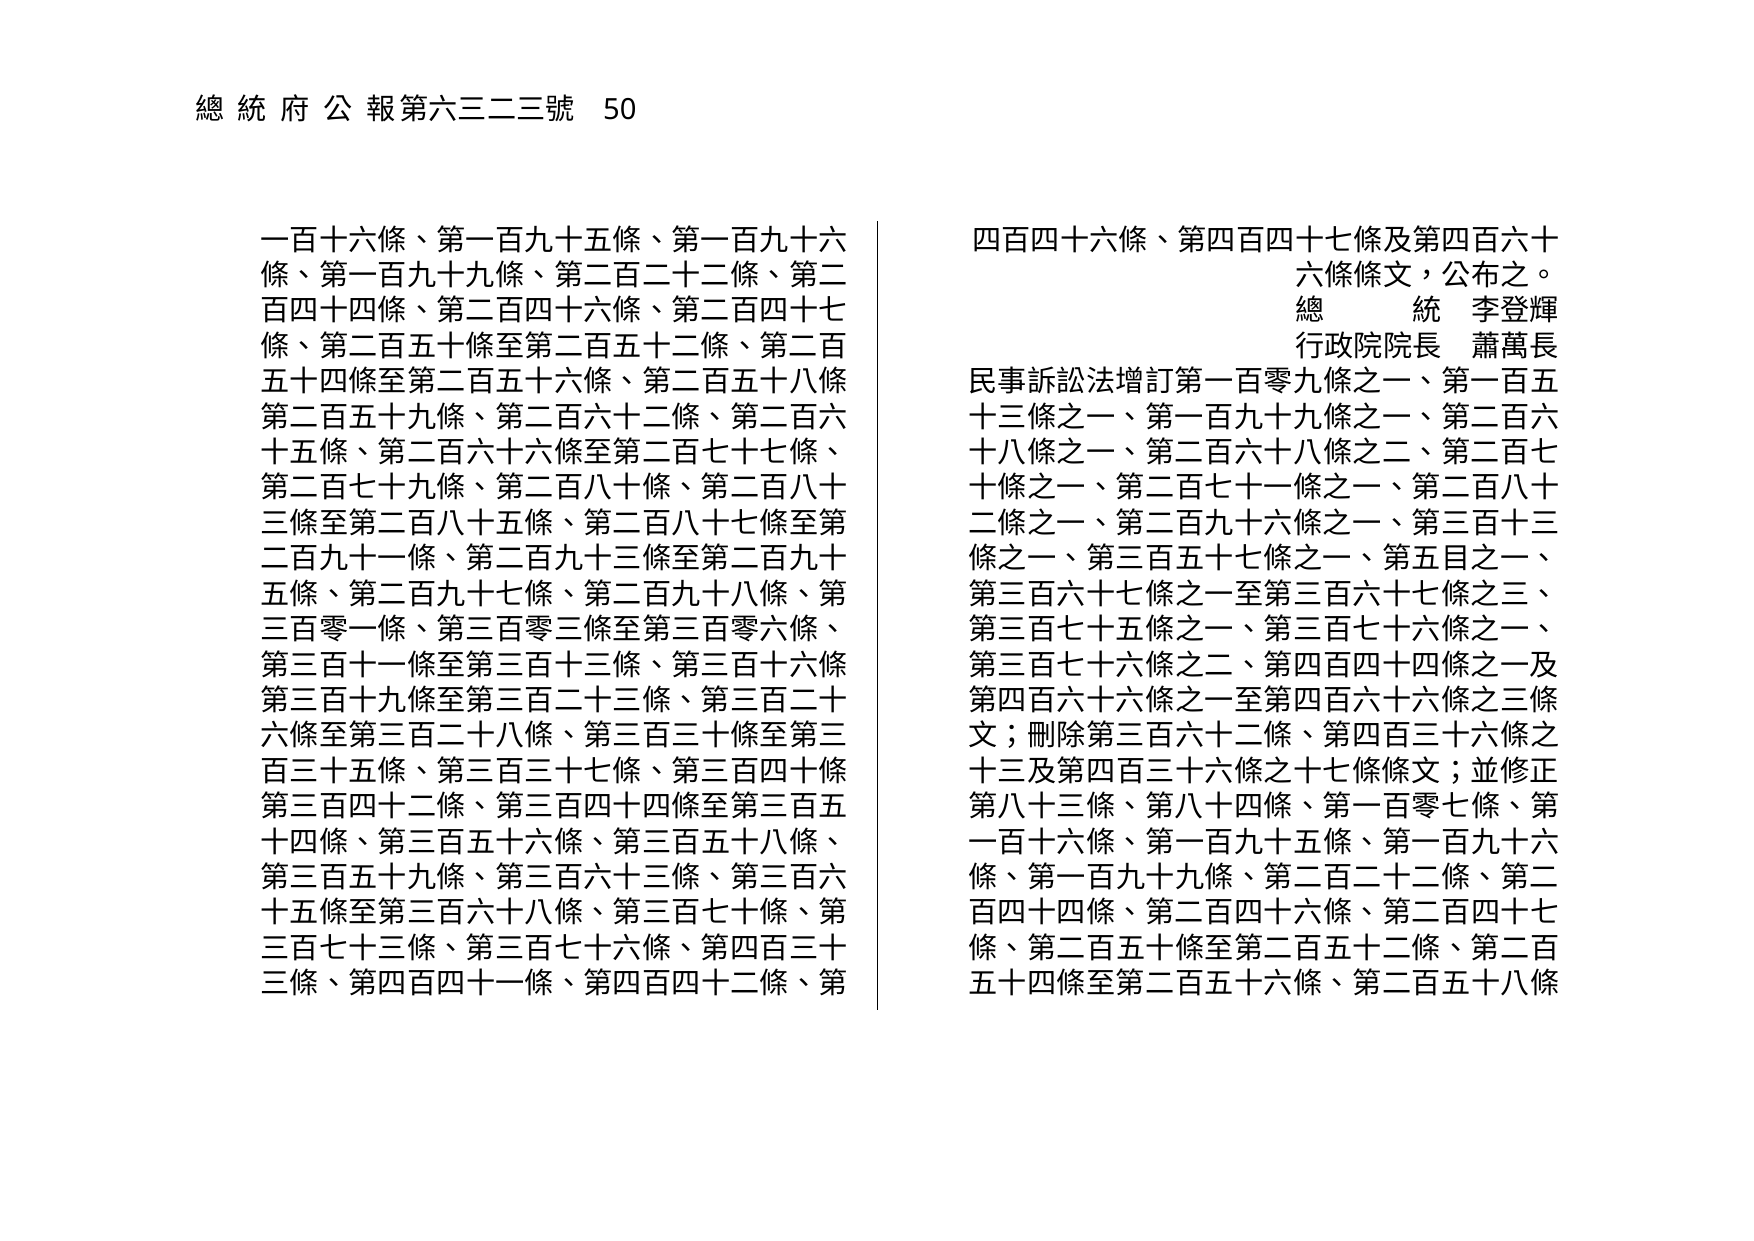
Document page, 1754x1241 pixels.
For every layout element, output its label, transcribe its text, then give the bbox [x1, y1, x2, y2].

text 茲增訂民事訴訟法第一百零九條之一、第一百五十三條之一、第一百九十九條之一、第二百六十八條之一、第二百六十八條之二、第二百七十條之一、第二百七十一條之一、第二百八十二條之一、第二百九十六條之一、第三百十三條之一、第三百五十七條之一、第五目之一、第三百六十七條之一至第三百六十七條之三、第三百七十五條之一、第三百七十六條之一、第三百七十六條之二、第四百四十四條之一及第四百六十六條之一至第四百六十六條之三條文；刪除第三百六十二條、第四百三十六條之十三及第四百三十六條之十七條條文；並修正第八十三條、第八十四條、第一百零七條、第一百十六條、第一百九十五條、第一百九十六條、第一百九十九條、第二百二十二條、第二百四十四條、第二百四十六條、第二百四十七條、第二百五十條至第二百五十二條、第二百五十四條至第二百五十六條、第二百五十八條、第二百五十九條、第二百六十二條、第二百六十五條、第二百六十六條至第二百七十七條、第二百七十九條、第二百八十條、第二百八十三條至第二百八十五條、第二百八十七條至第二百九十一條、第二百九十三條至第二百九十五條、第二百九十七條、第二百九十八條、第三百零一條、第三百零三條至第三百零六條、第三百十一條至第三百十三條、第三百十六條、第三百十九條至第三百二十三條、第三百二十六條至第三百二十八條、第三百三十條至第三百三十五條、第三百三十七條、第三百四十條、第三百四十二條、第三百四十四條至第三百五十四條、第三百五十六條、第三百五十八條、第三百五十九條、第三百六十三條、第三百六十五條至第三百六十八條、第三百七十條、第三百七十三條、第三百七十六條、第四百三十三條、第四百四十一條、第四百四十二條、第四百四十六條、第四百四十七條及第四百六十六條條文，公布之。 [966, 222, 1559, 292]
text 總 統 李登輝 [966, 292, 1559, 328]
text 茲增訂民事訴訟法第一百零九條之一、第一百五十三條之一、第一百九十九條之一、第二百六十八條之一、第二百六十八條之二、第二百七十條之一、第二百七十一條之一、第二百八十二條之一、第二百九十六條之一、第三百十三條之一、第三百五十七條之一、第五目之一、第三百六十七條之一至第三百六十七條之三、第三百七十五條之一、第三百七十六條之一、第三百七十六條之二、第四百四十四條之一及第四百六十六條之一至第四百六十六條之三條文；刪除第三百六十二條、第四百三十六條之十三及第四百三十六條之十七條條文；並修正第八十三條、第八十四條、第一百零七條、第一百十六條、第一百九十五條、第一百九十六條、第一百九十九條、第二百二十二條、第二百四十四條、第二百四十六條、第二百四十七條、第二百五十條至第二百五十二條、第二百五十四條至第二百五十六條、第二百五十八條、第二百五十九條、第二百六十二條、第二百六十五條、第二百六十六條至第二百七十七條、第二百七十九條、第二百八十條、第二百八十三條至第二百八十五條、第二百八十七條至第二百九十一條、第二百九十三條至第二百九十五條、第二百九十七條、第二百九十八條、第三百零一條、第三百零三條至第三百零六條、第三百十一條至第三百十三條、第三百十六條、第三百十九條至第三百二十三條、第三百二十六條至第三百二十八條、第三百三十條至第三百三十五條、第三百三十七條、第三百四十條、第三百四十二條、第三百四十四條至第三百五十四條、第三百五十六條、第三百五十八條、第三百五十九條、第三百六十三條、第三百六十五條至第三百六十八條、第三百七十條、第三百七十三條、第三百七十六條、第四百三十三條、第四百四十一條、第四百四十二條、第四百四十六條、第四百四十七條及第四百六十六條條文，公布之。 [254, 222, 847, 1001]
text 行政院院長 蕭萬長 [966, 328, 1559, 363]
text 民事訴訟法增訂第一百零九條之一、第一百五十三條之一、第一百九十九條之一、第二百六十八條之一、第二百六十八條之二、第二百七十條之一、第二百七十一條之一、第二百八十二條之一、第二百九十六條之一、第三百十三條之一、第三百五十七條之一、第五目之一、第三百六十七條之一至第三百六十七條之三、第三百七十五條之一、第三百七十六條之一、第三百七十六條之二、第四百四十四條之一及第四百六十六條之一至第四百六十六條之三條文；刪除第三百六十二條、第四百三十六條之十三及第四百三十六條之十七條條文；並修正第八十三條、第八十四條、第一百零七條、第一百十六條、第一百九十五條、第一百九十六條、第一百九十九條、第二百二十二條、第二百四十四條、第二百四十六條、第二百四十七條、第二百五十條至第二百五十二條、第二百五十四條至第二百五十六條、第二百五十八條、第二百五十九條、第二百六十二條、第二百六十五條、第二百六十六條至第二百七十七條、第二百七十九條、第二百八十條、第二百八十三條至第二百八十五條、第二百八十七條至第二百九十一條、第二百九十三條至第二百九十五條、第二百九十七條、第二百九十八條、第三百零一條、第三百零三條至第三百零六條、第三百十一條至第三百十三條、第三百十六條、第三百十九條至第三百二十三條、第三百二十六條至第三百二十八條、第三百三十條至第三百三十五條、第三百三十七條、第三百四十條、第三百四十二條、第三百四十四條至第三百五十四條、第三百五十六條、第三百五十八條、第三百五十九條、第三百六十三條、第三百六十五條至第三百六十八條、第三百七十條、第三百七十三條、第三百七十六條、第四百三十三條、第四百四十一條、第四百四十二條、第四百四十六條、第四百四十七條及第四百六十六條條文 [966, 363, 1559, 1001]
